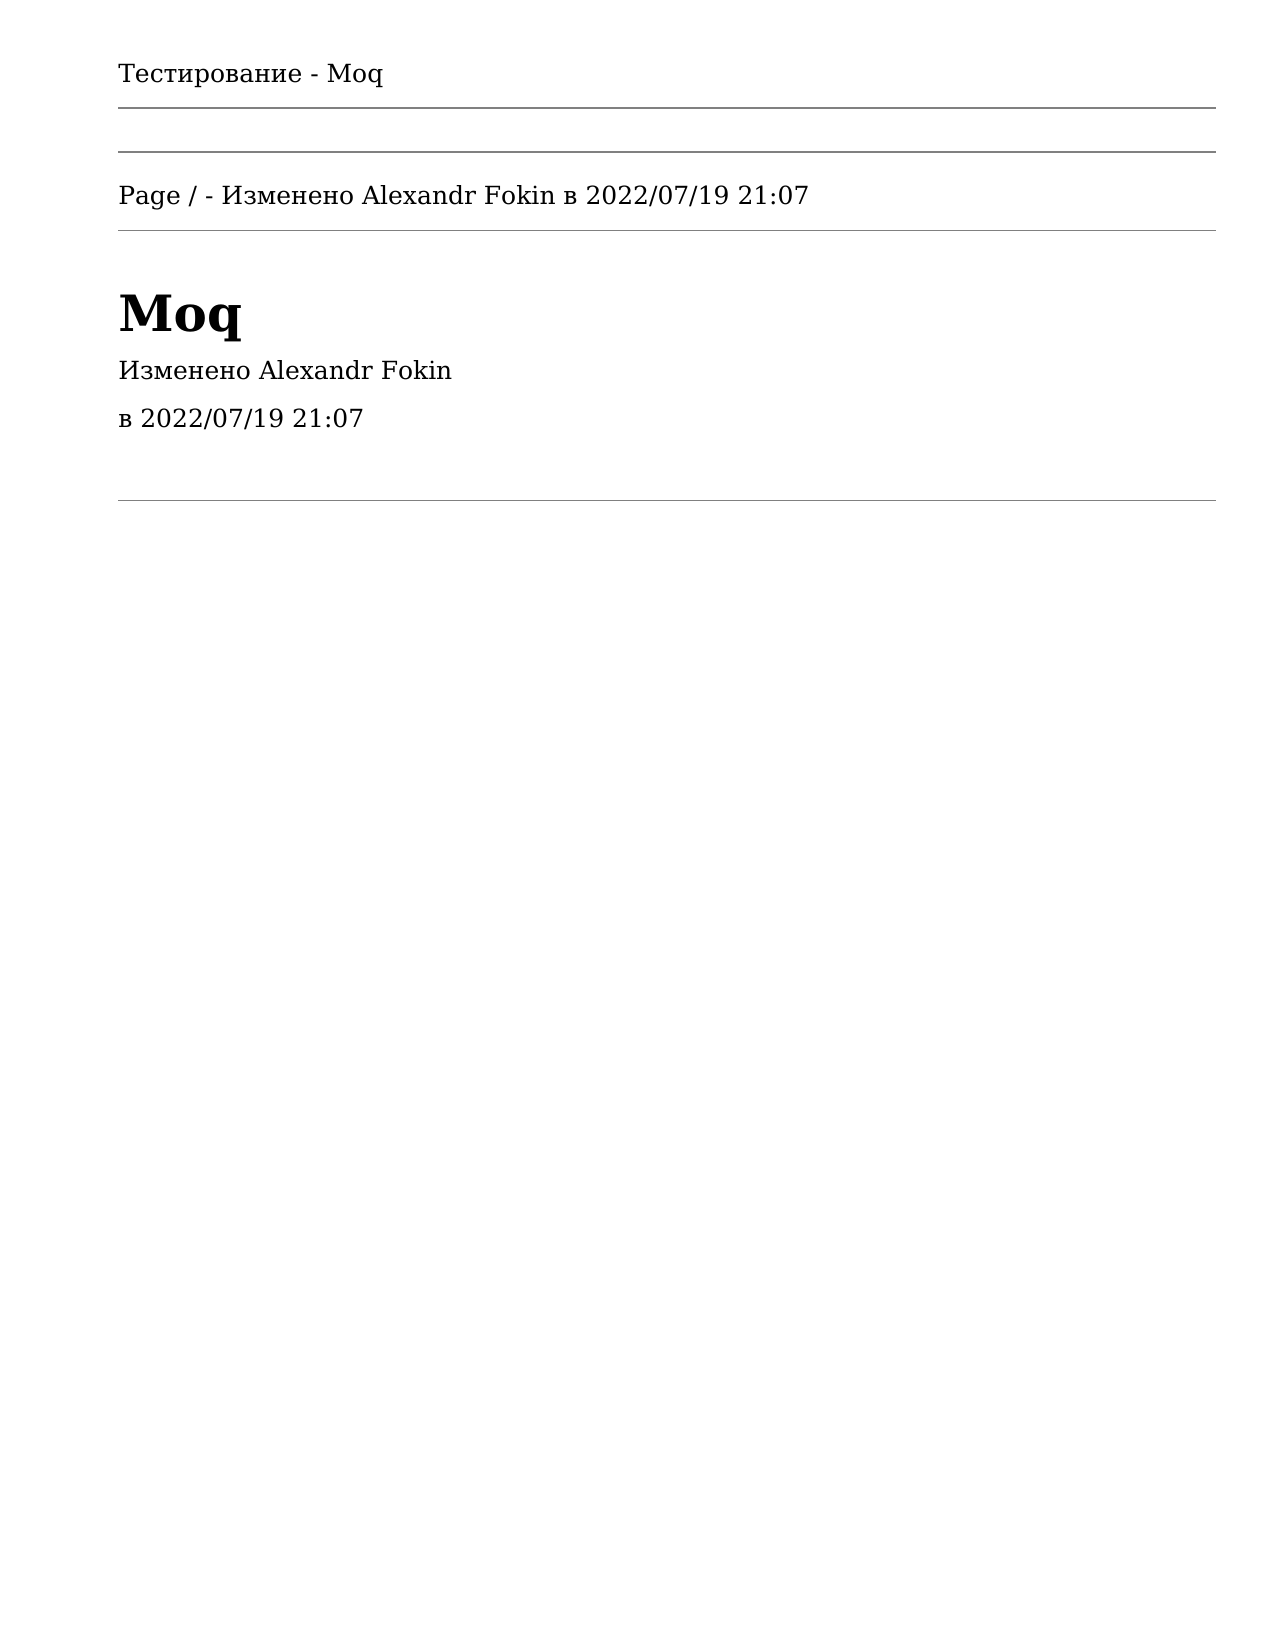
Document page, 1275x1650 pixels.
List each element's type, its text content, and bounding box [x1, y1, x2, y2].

text Page / - Изменено Alexandr Fokin в 2022/07/19 21:07 [118, 182, 1216, 211]
text Тестирование - Moq [118, 59, 1216, 88]
text Изменено Alexandr Fokin [118, 356, 1216, 385]
subtitle Moq [118, 284, 1216, 343]
text в 2022/07/19 21:07 [118, 404, 1216, 433]
